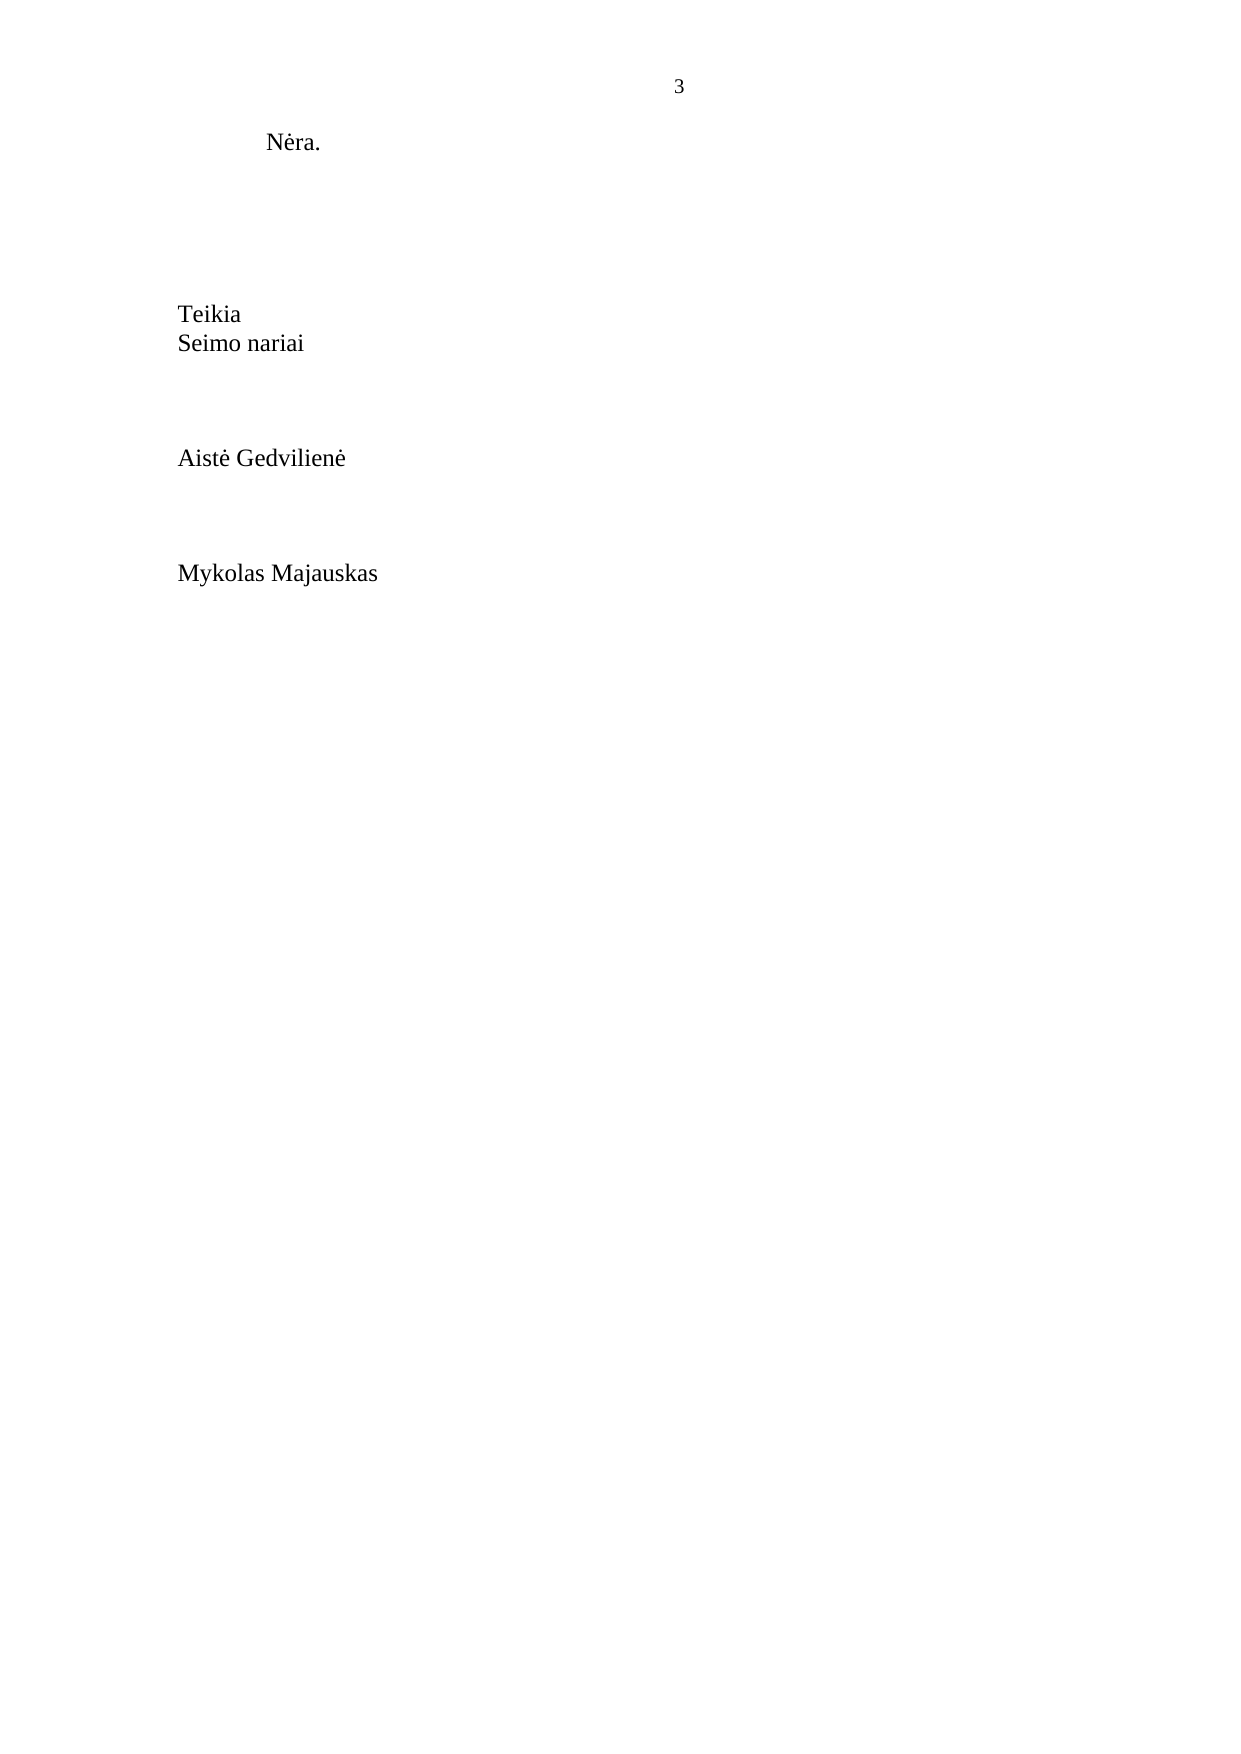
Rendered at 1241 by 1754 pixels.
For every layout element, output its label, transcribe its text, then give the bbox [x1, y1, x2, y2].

text Mykolas Majauskas [177, 558, 1181, 587]
text Nėra. [177, 127, 1181, 155]
text Aistė Gedvilienė [177, 443, 1181, 472]
text Seimo nariai [177, 328, 1181, 357]
text Teikia [177, 299, 1181, 328]
